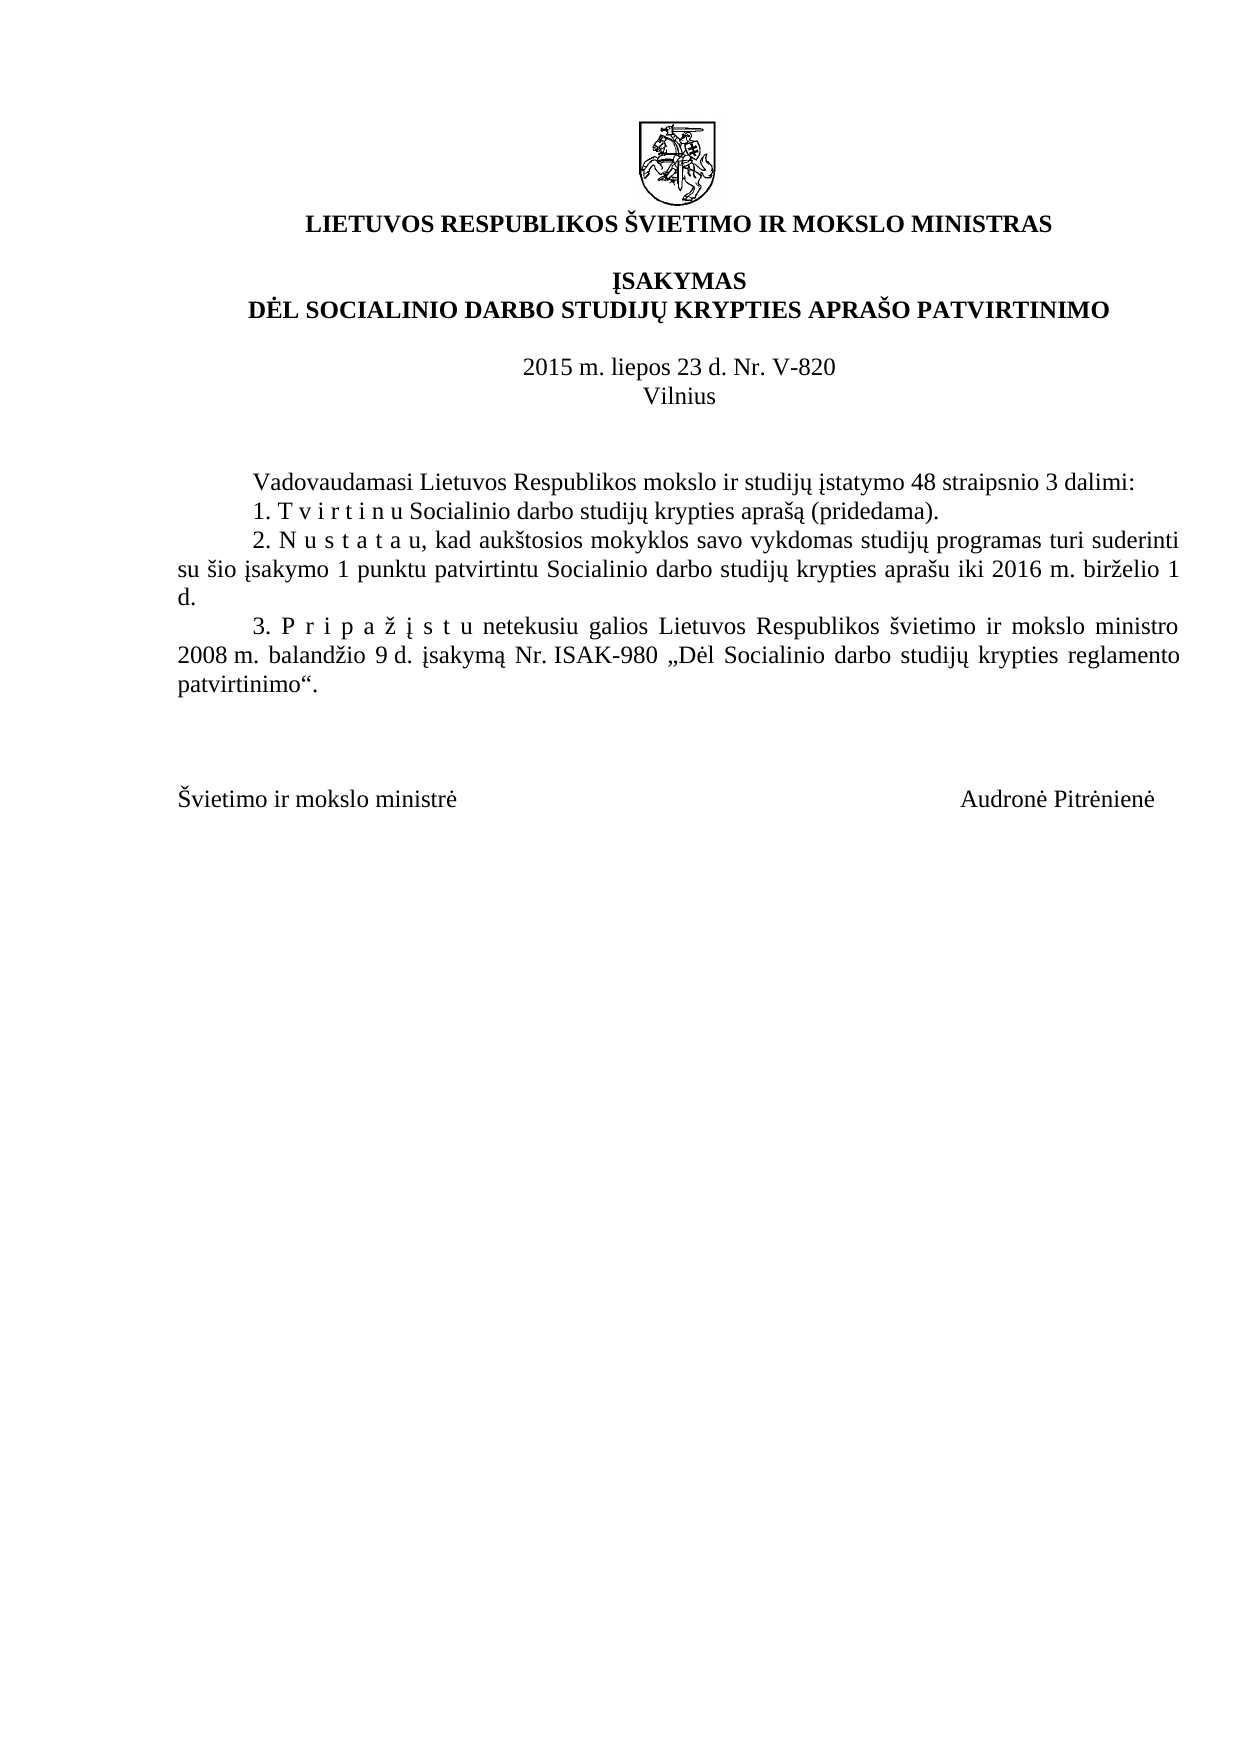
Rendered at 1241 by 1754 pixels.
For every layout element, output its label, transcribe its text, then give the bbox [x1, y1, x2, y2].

text 3. P r i p a ž į s t u netekusiu galios Lietuvos Respublikos švietimo ir mokslo ministro 2008 m. balandžio 9 d. įsakymą Nr. ISAK-980 „Dėl Socialinio darbo studijų krypties reglamento patvirtinimo“. [177, 611, 1181, 697]
text DĖL SOCIALINIO DARBO STUDIJŲ KRYPTIES APRAŠO PATVIRTINIMO [177, 295, 1181, 324]
text LIETUVOS RESPUBLIKOS ŠVIETIMO IR MOKSLO MINISTRAS [177, 209, 1181, 237]
text 2. N u s t a t a u, kad aukštosios mokyklos savo vykdomas studijų programas turi suderinti su šio įsakymo 1 punktu patvirtintu Socialinio darbo studijų krypties aprašu iki 2016 m. birželio 1 d. [177, 525, 1181, 611]
text 2015 m. liepos 23 d. Nr. V-820 [177, 352, 1181, 381]
text ĮSAKYMAS [177, 266, 1181, 295]
text 1. T v i r t i n u Socialinio darbo studijų krypties aprašą (pridedama). [177, 496, 1181, 525]
text Vilnius [177, 381, 1181, 410]
text Vadovaudamasi Lietuvos Respublikos mokslo ir studijų įstatymo 48 straipsnio 3 dalimi: [177, 467, 1181, 496]
text Švietimo ir mokslo ministrė Audronė Pitrėnienė [177, 784, 1181, 812]
